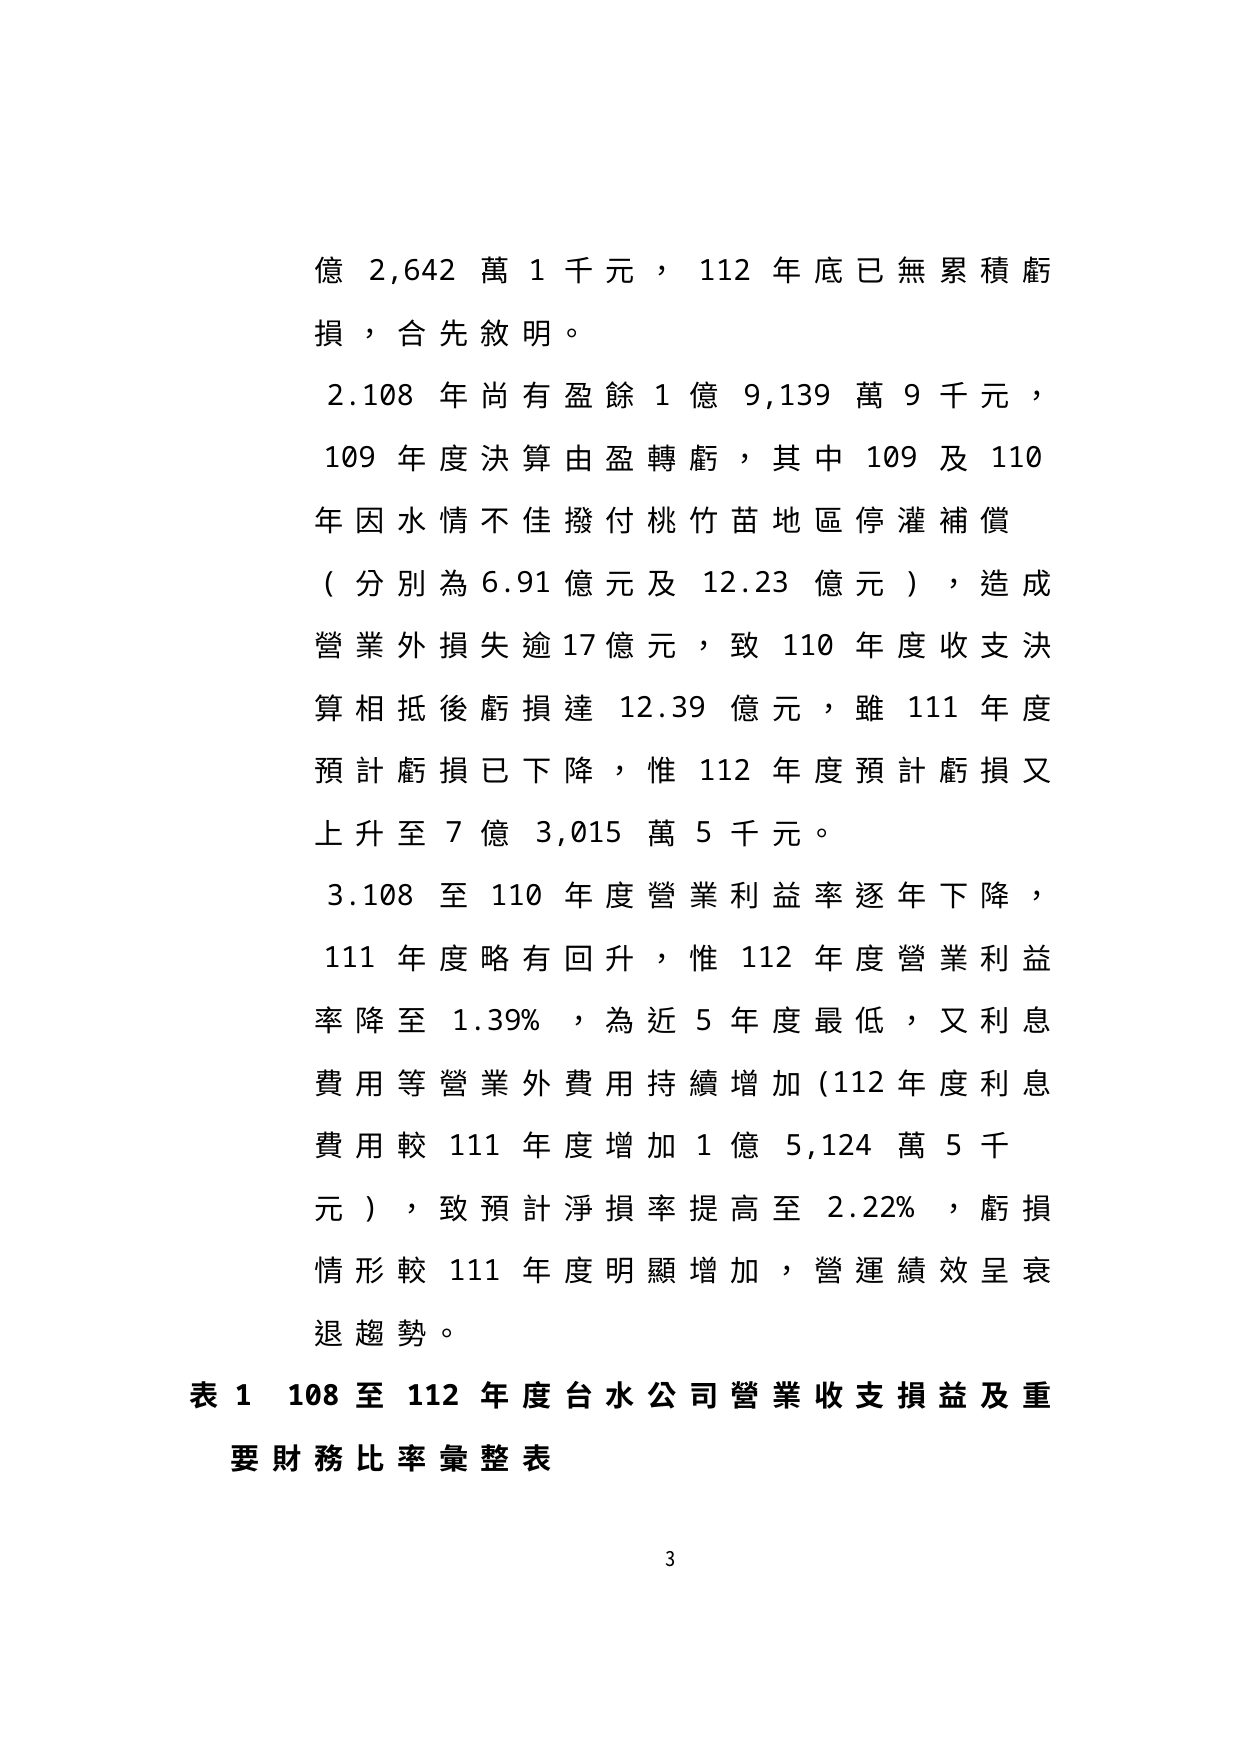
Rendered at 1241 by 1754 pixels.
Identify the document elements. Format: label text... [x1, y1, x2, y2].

text 表1 108至112年度台水公司營業收支損益及重要財務比率彙整表 [183, 1352, 1058, 1477]
text 2.108年尚有盈餘1億9,139萬9千元，109年度決算由盈轉虧，其中109及110年因水情不佳撥付桃竹苗地區停灌補償(分別為6.91億元及12.23億元)，造成營業外損失逾17億元，致110年度收支決算相抵後虧損達12.39億元，雖111年度預計虧損已下降，惟112年度預計虧損又上升至7億3,015萬5千元。 [271, 352, 1058, 852]
text 3.108至110年度營業利益率逐年下降，111年度略有回升，惟112年度營業利益率降至1.39%，為近5年度最低，又利息費用等營業外費用持續增加(112年度利息費用較111年度增加1億5,124萬5千元)，致預計淨損率提高至2.22%，虧損情形較111年度明顯增加，營運績效呈衰退趨勢。 [271, 852, 1058, 1352]
text 1.台水公司依行政院規範預計將「首次採用國際財務報導準則調整數」於111年12月31日(轉換日)填補虧損後，悉數提列「特別公積」，依據112年度預算案說明，迄110年底「首次採用國際財務報導準則調整數」為137億4,693萬7千元，經於轉換日填補累積虧損19億4,821萬3千元後，餘117億9,872萬4千元轉列「特別公積」，又112年度虧損先撥用盈餘(特別公積之未實現利益於實現後轉列盈餘)373萬4千元後，另再撥用特別公積7億2,642萬1千元，112年底已無累積虧損，合先敘明。 [271, 227, 1058, 352]
